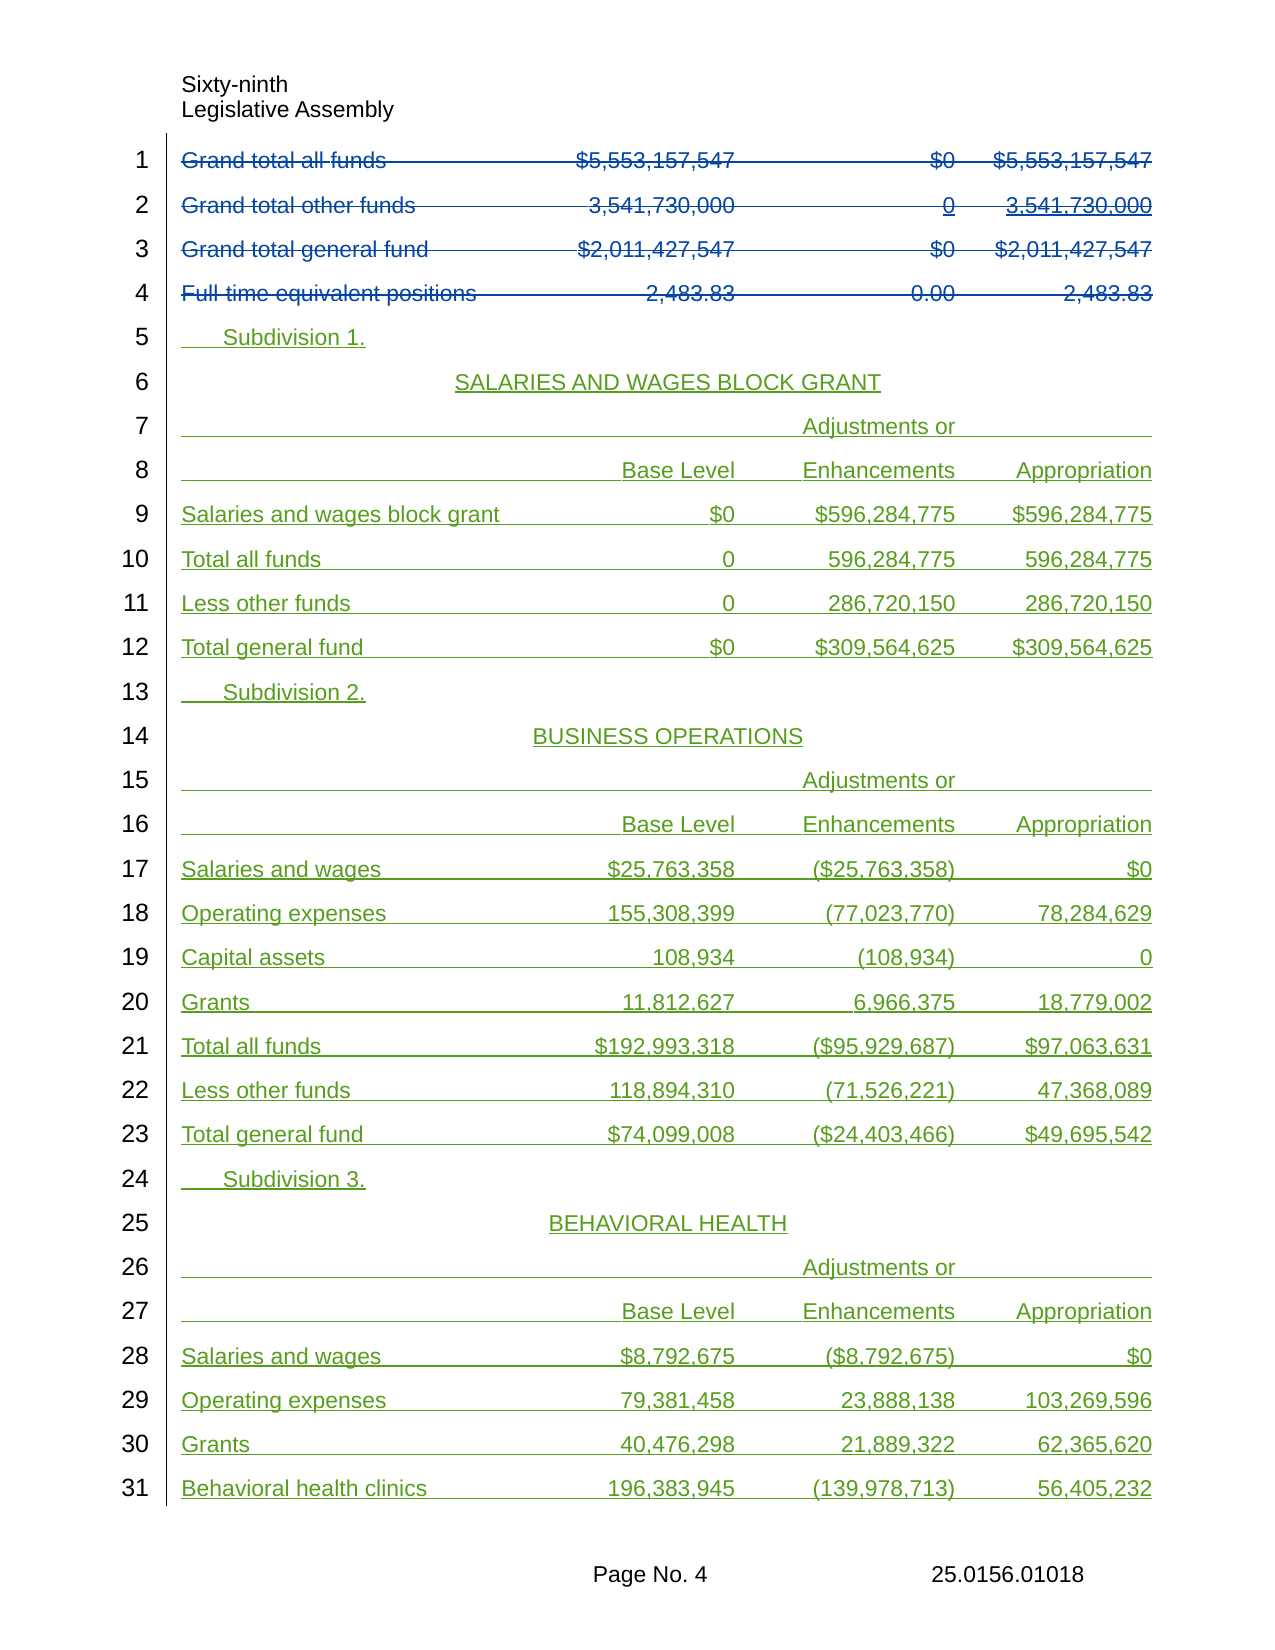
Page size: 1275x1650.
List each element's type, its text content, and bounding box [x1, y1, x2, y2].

text Subdivision 2. [181, 664, 1154, 709]
text Adjustments or Base Level Enhancements Appropriation Salaries and wages $25,763,358 ($25,763,358) $0 Operating expenses 155,308,399 (77,023,770) 78,284,629 Capital assets 108,934 (108,934) 0 Grants 11,812,627 6,966,375 18,779,002 Total all funds $192,993,318 ($95,929,687) $97,063,631 Less other funds 118,894,310 (71,526,221) 47,368,089 Total general fund $74,099,008 ($24,403,466) $49,695,542 [181, 753, 1154, 1152]
text Adjustments or Base Level Enhancements Appropriation Salaries and wages block grant $0 $596,284,775 $596,284,775 Total all funds 0 596,284,775 596,284,775 Less other funds 0 286,720,150 286,720,150 Total general fund $0 $309,564,625 $309,564,625 [181, 399, 1154, 664]
text Subdivision 3. [181, 1152, 1154, 1196]
text BUSINESS OPERATIONS [181, 709, 1154, 753]
text Adjustments or Base Level Enhancements Appropriation Salaries and wages $8,792,675 ($8,792,675) $0 Operating expenses 79,381,458 23,888,138 103,269,596 Grants 40,476,298 21,889,322 62,365,620 Behavioral health clinics 196,383,945 (139,978,713) 56,405,232 [181, 1240, 1154, 1506]
text Subdivision 1. [181, 310, 1154, 355]
text BEHAVIORAL HEALTH [181, 1196, 1154, 1240]
text SALARIES AND WAGES BLOCK GRANT [181, 355, 1154, 399]
